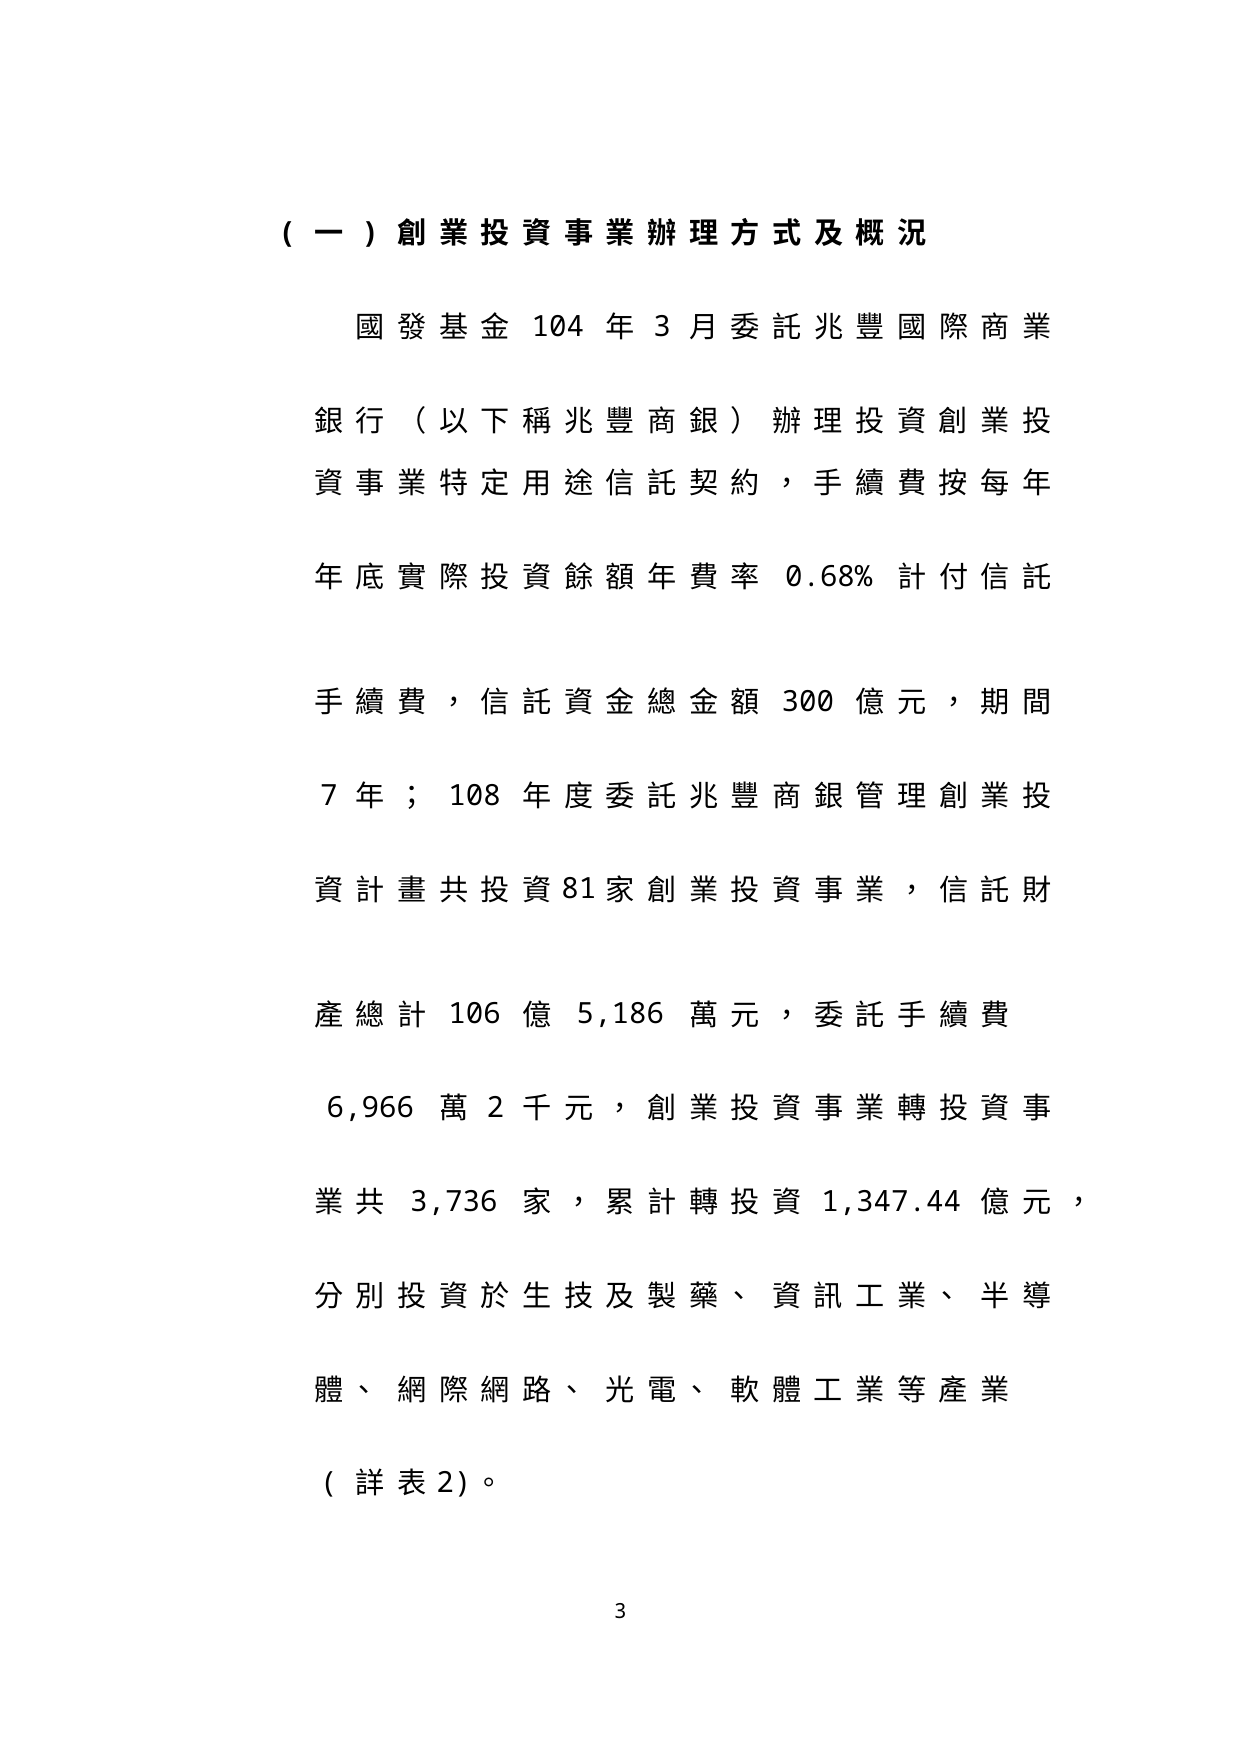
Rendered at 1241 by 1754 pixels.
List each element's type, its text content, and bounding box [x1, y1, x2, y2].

text 國發基金104年3月委託兆豐國際商業銀行（以下稱兆豐商銀）辦理投資創業投資事業特定用途信託契約，手續費按每年年底實際投資餘額年費率0.68%計付信託手續費，信託資金總金額300億元，期間7年；108年度委託兆豐商銀管理創業投資計畫共投資81家創業投資事業，信託財產總計106億5,186萬元，委託手續費6,966萬2千元，創業投資事業轉投資事業共3,736家，累計轉投資1,347.44億元，分別投資於生技及製藥、資訊工業、半導體、網際網路、光電、軟體工業等產業(詳表2)。 [271, 252, 1058, 1502]
text (一)創業投資事業辦理方式及概況 [242, 189, 1058, 252]
